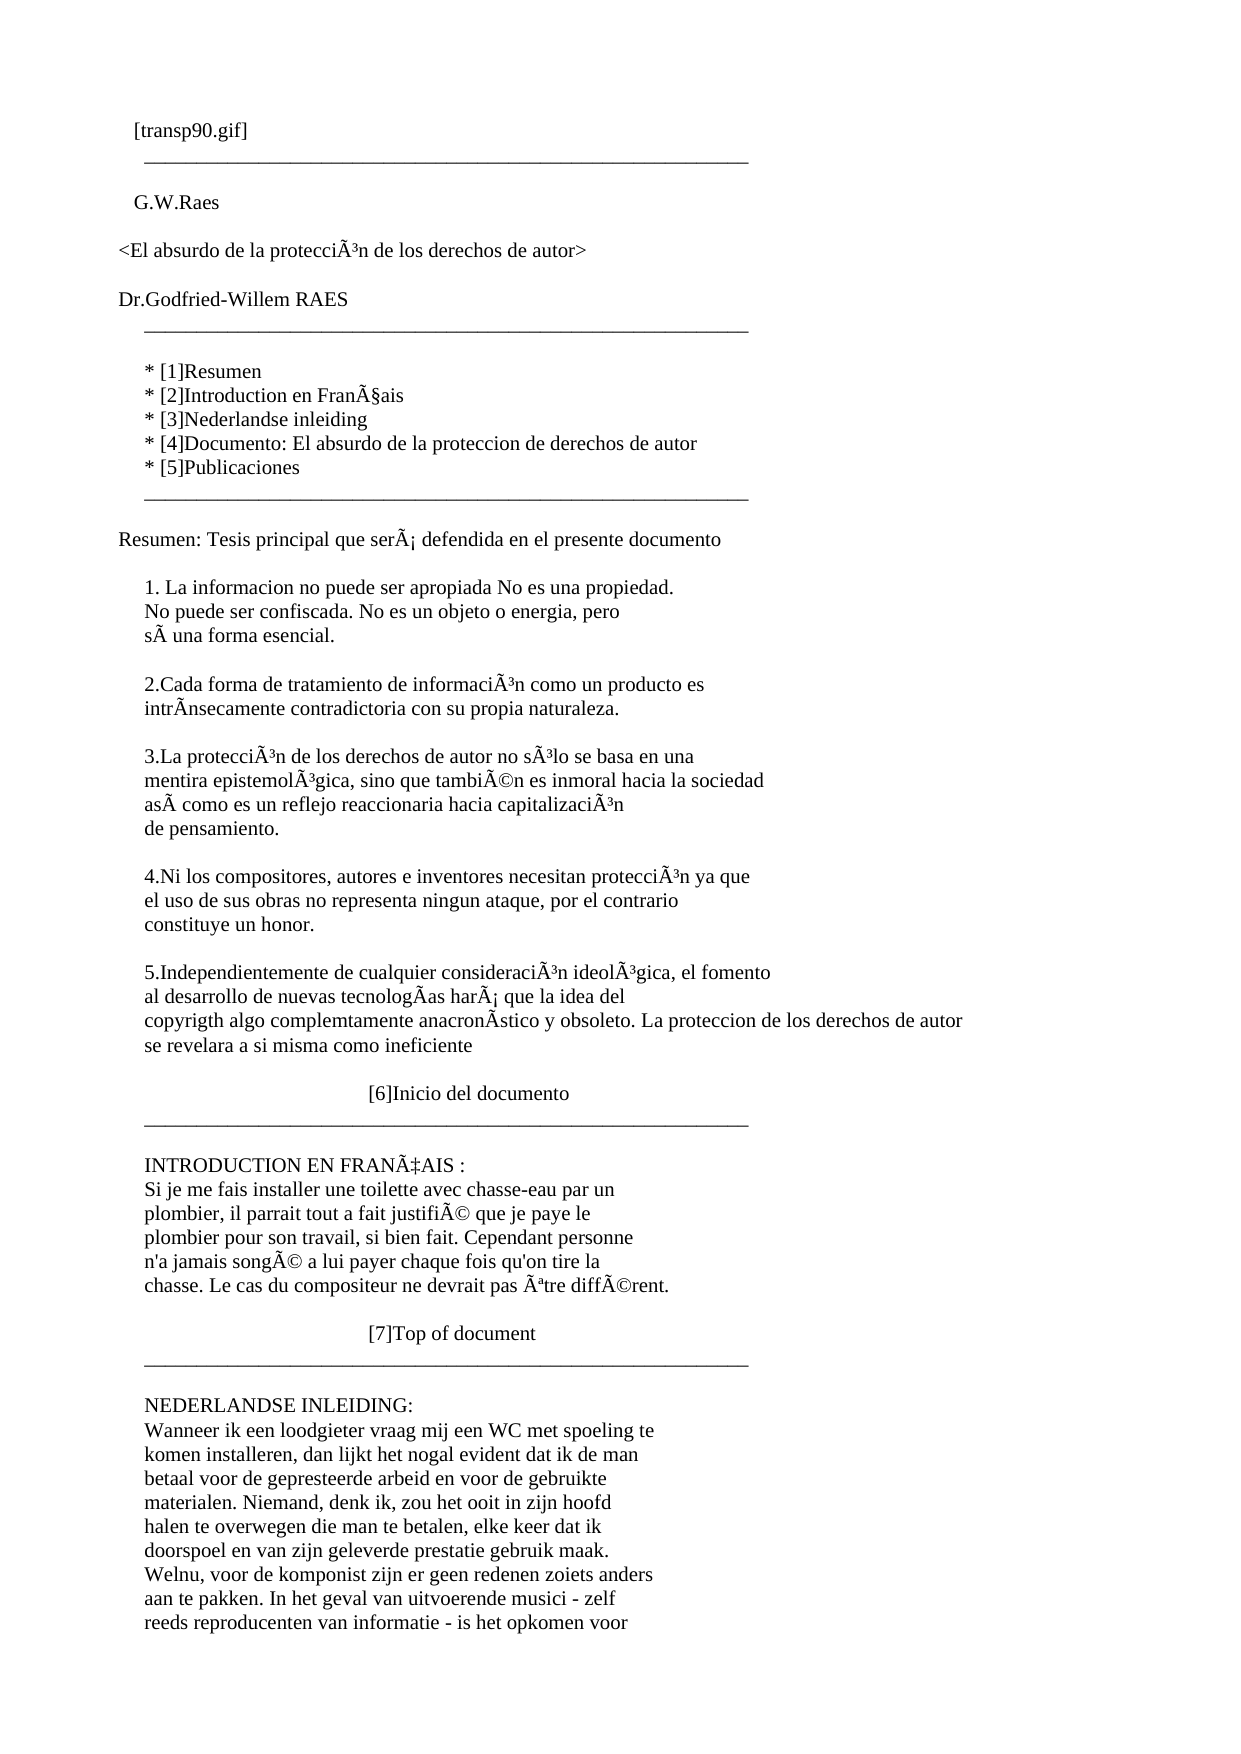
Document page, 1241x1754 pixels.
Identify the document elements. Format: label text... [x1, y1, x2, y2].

text constituye un honor. [118, 912, 1122, 936]
text doorspoel en van zijn geleverde prestatie gebruik maak. [118, 1538, 1122, 1562]
text [6]Inicio del documento [118, 1081, 1122, 1105]
text INTRODUCTION EN FRANÃ‡AIS : [118, 1153, 1122, 1177]
text 2.Cada forma de tratamiento de informaciÃ³n como un producto es [118, 672, 1122, 696]
text Dr.Godfried-Willem RAES [118, 287, 1122, 311]
text * [4]Documento: El absurdo de la proteccion de derechos de autor [118, 431, 1122, 455]
text * [5]Publicaciones [118, 455, 1122, 479]
text intrÃ­nsecamente contradictoria con su propia naturaleza. [118, 696, 1122, 720]
text asÃ­ como es un reflejo reaccionaria hacia capitalizaciÃ³n [118, 792, 1122, 816]
text Wanneer ik een loodgieter vraag mij een WC met spoeling te [118, 1417, 1122, 1442]
text copyrigth algo complemtamente anacronÃ­stico y obsoleto. La proteccion de los derechos de autor [118, 1008, 1122, 1032]
text Welnu, voor de komponist zijn er geen redenen zoiets anders [118, 1562, 1122, 1586]
text betaal voor de gepresteerde arbeid en voor de gebruikte [118, 1466, 1122, 1490]
text komen installeren, dan lijkt het nogal evident dat ik de man [118, 1442, 1122, 1466]
text No puede ser confiscada. No es un objeto o energia, pero [118, 599, 1122, 623]
text reeds reproducenten van informatie - is het opkomen voor [118, 1610, 1122, 1634]
text <El absurdo de la protecciÃ³n de los derechos de autor> [118, 238, 1122, 262]
text __________________________________________________________ [118, 1105, 1122, 1129]
text [transp90.gif] [118, 118, 1122, 142]
text sÃ­ una forma esencial. [118, 623, 1122, 647]
text __________________________________________________________ [118, 311, 1122, 335]
text el uso de sus obras no representa ningun ataque, por el contrario [118, 888, 1122, 912]
text __________________________________________________________ [118, 1345, 1122, 1369]
text 4.Ni los compositores, autores e inventores necesitan protecciÃ³n ya que [118, 864, 1122, 888]
text __________________________________________________________ [118, 479, 1122, 503]
text de pensamiento. [118, 816, 1122, 840]
text materialen. Niemand, denk ik, zou het ooit in zijn hoofd [118, 1490, 1122, 1514]
text halen te overwegen die man te betalen, elke keer dat ik [118, 1514, 1122, 1538]
text 1. La informacion no puede ser apropiada No es una propiedad. [118, 575, 1122, 599]
text aan te pakken. In het geval van uitvoerende musici - zelf [118, 1586, 1122, 1610]
text __________________________________________________________ [118, 142, 1122, 166]
text * [2]Introduction en FranÃ§ais [118, 383, 1122, 407]
text NEDERLANDSE INLEIDING: [118, 1393, 1122, 1417]
text 3.La protecciÃ³n de los derechos de autor no sÃ³lo se basa en una [118, 744, 1122, 768]
text G.W.Raes [118, 190, 1122, 214]
text chasse. Le cas du compositeur ne devrait pas Ãªtre diffÃ©rent. [118, 1273, 1122, 1297]
text Si je me fais installer une toilette avec chasse-eau par un [118, 1177, 1122, 1201]
text * [1]Resumen [118, 359, 1122, 383]
text plombier pour son travail, si bien fait. Cependant personne [118, 1225, 1122, 1249]
text Resumen: Tesis principal que serÃ¡ defendida en el presente documento [118, 527, 1122, 551]
text [7]Top of document [118, 1321, 1122, 1345]
text mentira epistemolÃ³gica, sino que tambiÃ©n es inmoral hacia la sociedad [118, 768, 1122, 792]
text * [3]Nederlandse inleiding [118, 407, 1122, 431]
text se revelara a si misma como ineficiente [118, 1032, 1122, 1057]
text 5.Independientemente de cualquier consideraciÃ³n ideolÃ³gica, el fomento [118, 960, 1122, 984]
text plombier, il parrait tout a fait justifiÃ© que je paye le [118, 1201, 1122, 1225]
text n'a jamais songÃ© a lui payer chaque fois qu'on tire la [118, 1249, 1122, 1273]
text al desarrollo de nuevas tecnologÃ­as harÃ¡ que la idea del [118, 984, 1122, 1008]
